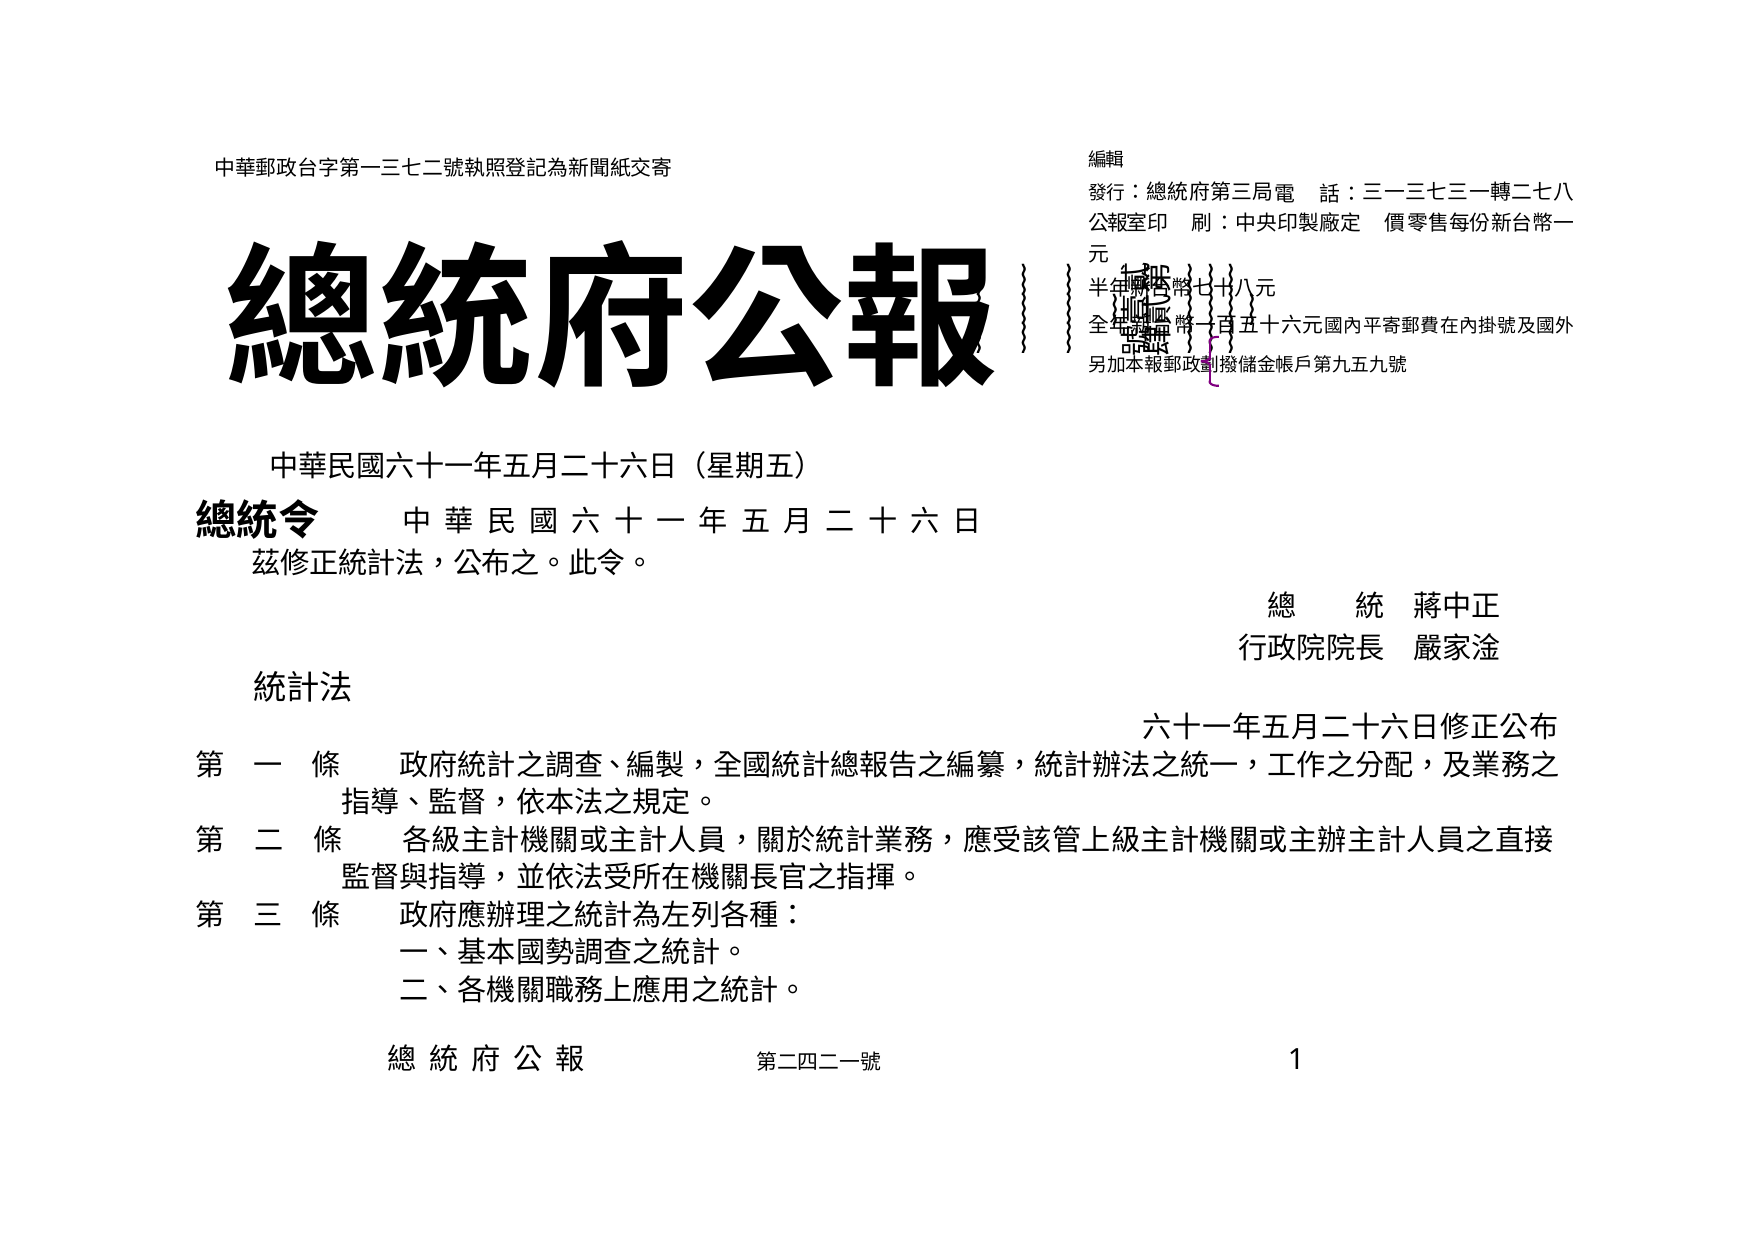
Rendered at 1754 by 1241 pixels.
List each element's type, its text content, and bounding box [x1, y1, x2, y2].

text 第 一 條 政府統計之調查、編製，全國統計總報告之編纂，統計辦法之統一，工作之分配，及業務之指導、監督，依本法之規定。 [195, 745, 1559, 820]
text 一、基本國勢調查之統計。 [399, 933, 1559, 970]
text 茲修正統計法，公布之。此令。 [195, 543, 1559, 581]
text 二、各機關職務上應用之統計。 [399, 970, 1559, 1008]
text 總 統 蔣中正 [195, 586, 1501, 623]
table_header 總統令 [192, 222, 399, 543]
text 統計法 [253, 666, 1559, 708]
text 行政院院長 嚴家淦 [195, 628, 1501, 666]
table_header 中華民國六十一年五月二十六日 [399, 222, 986, 543]
text 第 三 條 政府應辦理之統計為左列各種： [195, 895, 1559, 933]
text 六十一年五月二十六日修正公布 [195, 708, 1559, 745]
text 第 二 條 各級主計機關或主計人員，關於統計業務，應受該管上級主計機關或主辦主計人員之直接監督與指導，並依法受所在機關長官之指揮。 [195, 820, 1559, 895]
